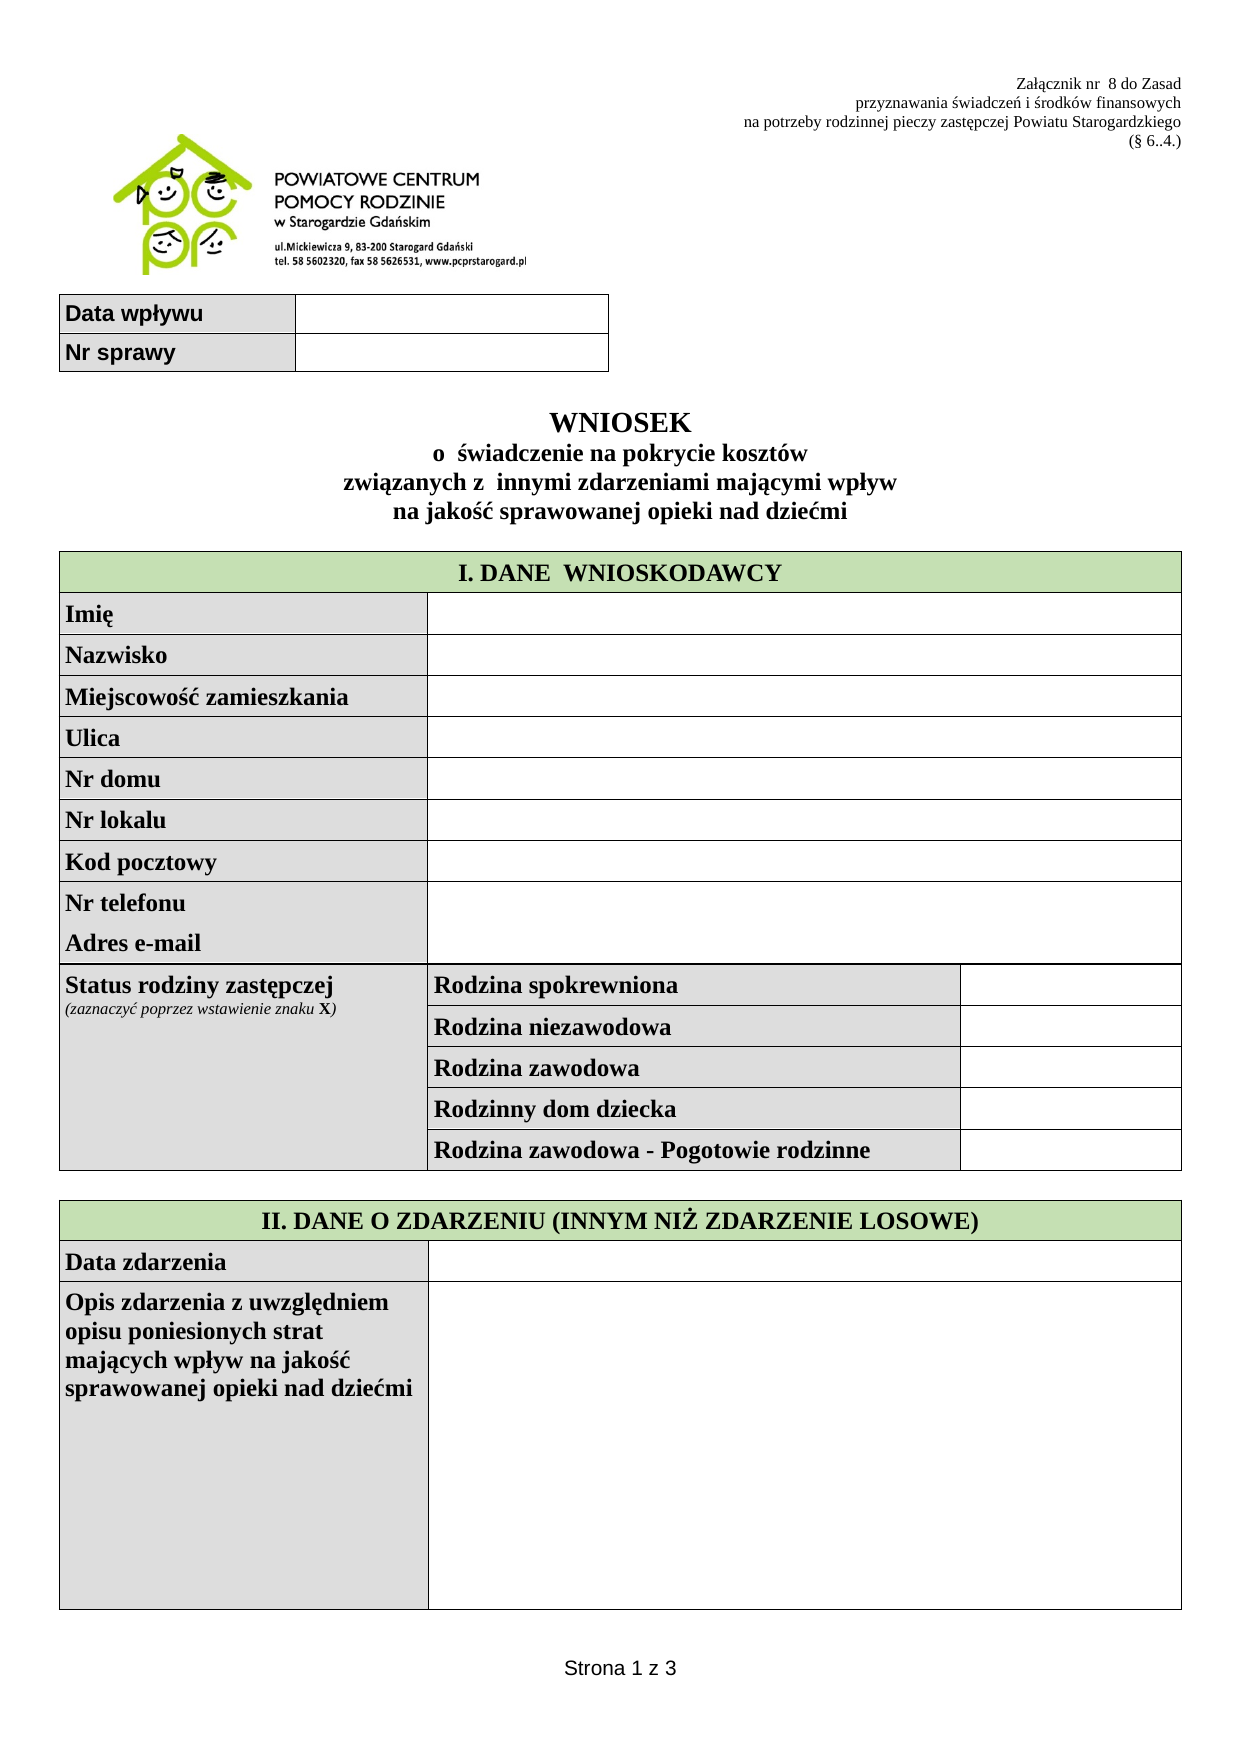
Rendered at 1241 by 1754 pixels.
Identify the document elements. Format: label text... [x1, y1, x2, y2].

table_header Data wpływu [60, 295, 295, 332]
table_cell [428, 758, 1181, 798]
table_cell Ulica [60, 717, 427, 757]
table_cell Miejscowość zamieszkania [60, 676, 427, 716]
table_cell Rodzinny dom dziecka [428, 1088, 960, 1128]
text o świadczenie na pokrycie kosztów [59, 438, 1181, 467]
text na potrzeby rodzinnej pieczy zastępczej Powiatu Starogardzkiego [59, 112, 1181, 131]
table_cell [428, 800, 1181, 840]
table_cell [428, 593, 1181, 633]
table_header [296, 295, 608, 332]
table_cell Opis zdarzenia z uwzględniem opisu poniesionych strat mających wpływ na jakość sprawowanej opieki nad dziećmi [60, 1282, 428, 1609]
text Załącznik nr 8 do Zasad [59, 74, 1181, 93]
table_cell Kod pocztowy [60, 841, 427, 881]
table_cell [961, 1088, 1181, 1128]
table_cell [428, 676, 1181, 716]
text przyznawania świadczeń i środków finansowych [59, 93, 1181, 112]
table_cell [961, 1047, 1181, 1087]
table_cell Adres e-mail [60, 922, 427, 962]
table_cell Nr lokalu [60, 800, 427, 840]
table_header I. DANE WNIOSKODAWCY [60, 552, 1181, 592]
table_cell [428, 882, 1181, 922]
table_header Rodzina spokrewniona [428, 965, 960, 1005]
table_header [961, 965, 1181, 1005]
text związanych z innymi zdarzeniami mającymi wpływ [59, 467, 1181, 496]
table_cell [296, 334, 608, 371]
table_header II. DANE O ZDARZENIU (INNYM NIŻ ZDARZENIE LOSOWE) [60, 1201, 1181, 1240]
table_cell [429, 1282, 1181, 1609]
table_cell [428, 922, 1181, 962]
table_header Status rodziny zastępczej (zaznaczyć poprzez wstawienie znaku X) [60, 965, 427, 1170]
table_cell Nr sprawy [60, 334, 295, 371]
table_cell [961, 1006, 1181, 1046]
table_cell [961, 1130, 1181, 1170]
table_cell Rodzina niezawodowa [428, 1006, 960, 1046]
text WNIOSEK [59, 405, 1181, 438]
text na jakość sprawowanej opieki nad dziećmi [59, 496, 1181, 525]
table_cell Rodzina zawodowa [428, 1047, 960, 1087]
table_cell Nazwisko [60, 635, 427, 675]
table_cell [429, 1241, 1181, 1281]
table_cell Nr domu [60, 758, 427, 798]
text (§ 6..4.) [59, 131, 1181, 150]
table_cell Data zdarzenia [60, 1241, 428, 1281]
table_cell Imię [60, 593, 427, 633]
table_cell [428, 841, 1181, 881]
table_cell [428, 717, 1181, 757]
table_cell [428, 635, 1181, 675]
table_cell Nr telefonu [60, 882, 427, 922]
table_cell Rodzina zawodowa - Pogotowie rodzinne [428, 1130, 960, 1170]
